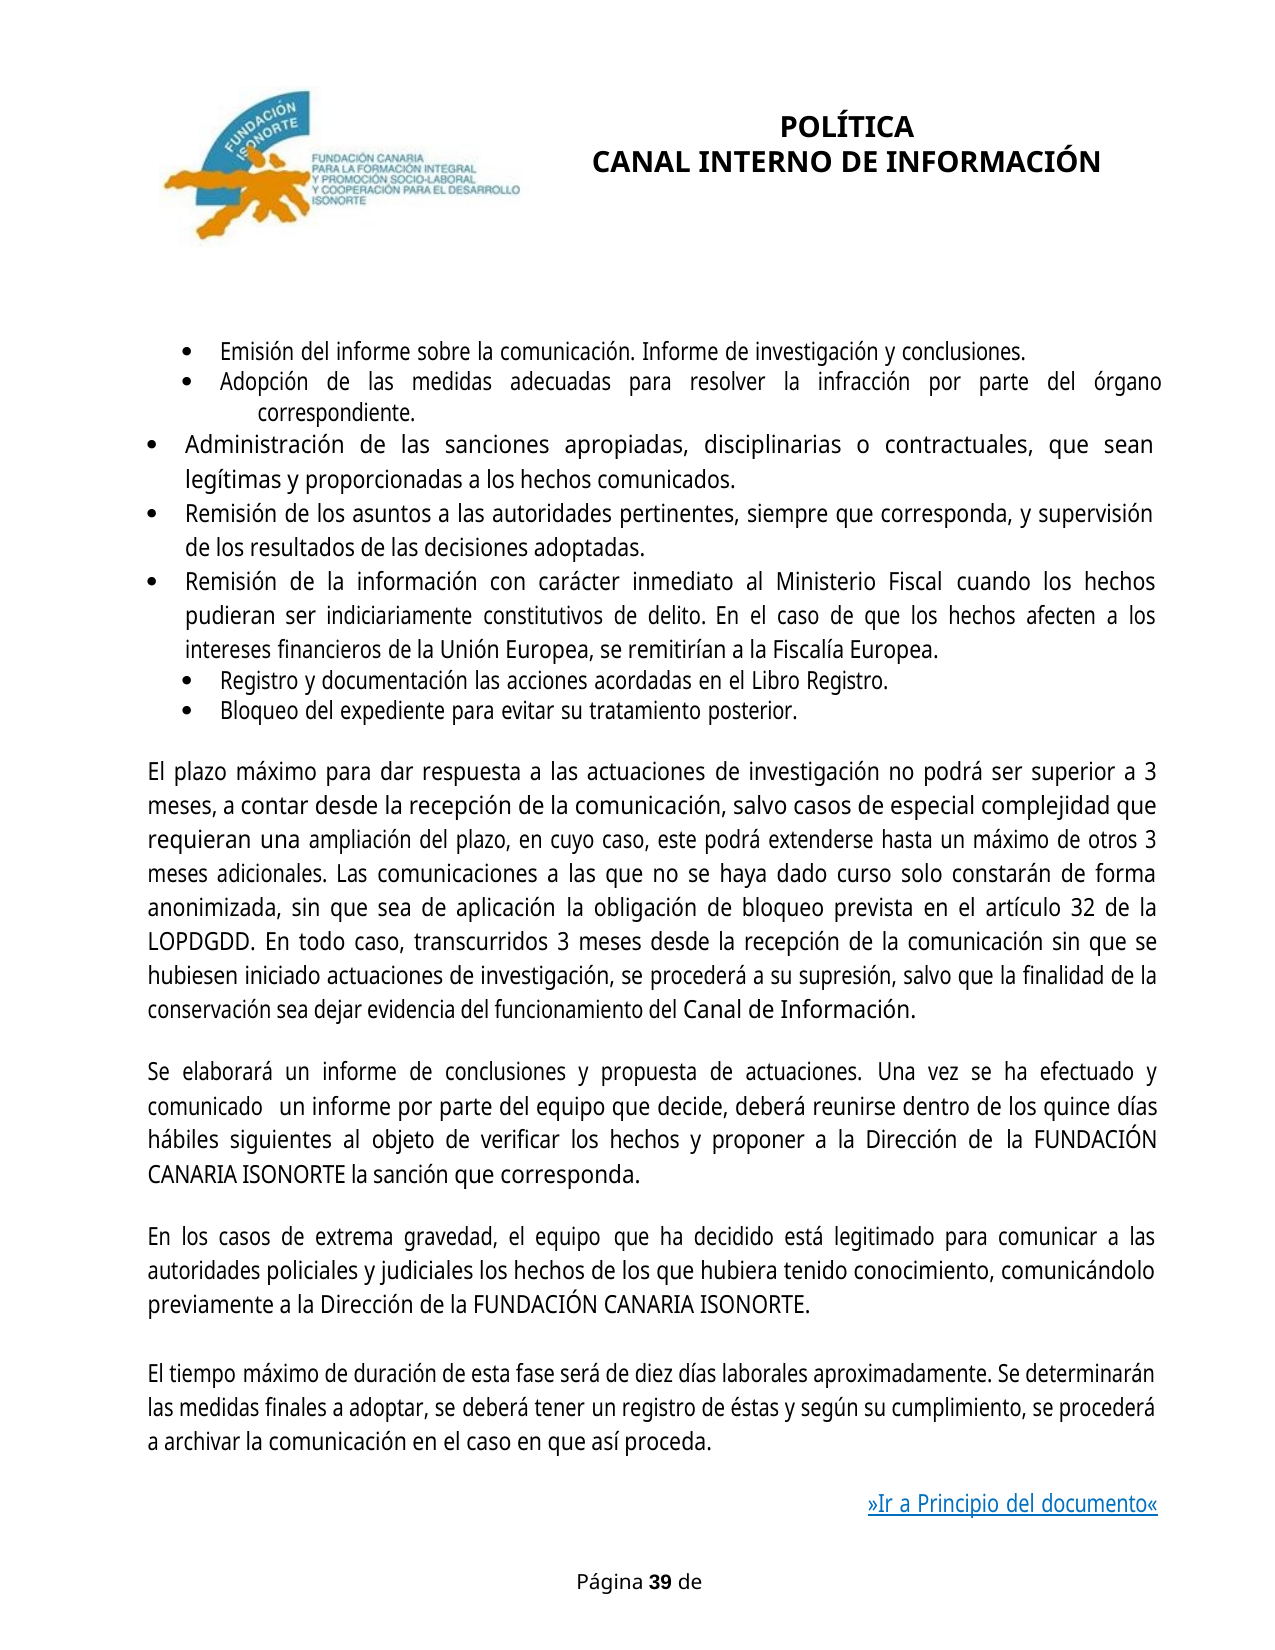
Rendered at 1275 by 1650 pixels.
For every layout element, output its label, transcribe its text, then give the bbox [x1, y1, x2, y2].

text Se elaborará un informe de conclusiones y propuesta de actuaciones. Una vez se ha efectuado y comunicado un informe por parte del equipo que decide, deberá reunirse dentro de los quince días hábiles siguientes al objeto de verificar los hechos y proponer a la Dirección de la FUNDACIÓN CANARIA ISONORTE la sanción que corresponda. [147, 1054, 1157, 1190]
list Registro y documentación las acciones acordadas en el Libro Registro. [182, 666, 1162, 695]
list Emisión del informe sobre la comunicación. Informe de investigación y conclusiones. [182, 336, 1162, 367]
list Remisión de los asuntos a las autoridades pertinentes, siempre que corresponda, y supervisión de los resultados de las decisiones adoptadas. [147, 495, 1155, 563]
list Remisión de la información con carácter inmediato al Ministerio Fiscal cuando los hechos pudieran ser indiciariamente constitutivos de delito. En el caso de que los hechos afecten a los intereses financieros de la Unión Europea, se remitirían a la Fiscalía Europea. [147, 563, 1156, 666]
text »Ir a Principio del documento« [112, 1486, 1157, 1520]
text El tiempo máximo de duración de esta fase será de diez días laborales aproximadamente. Se determinarán las medidas finales a adoptar, se deberá tener un registro de éstas y según su cumplimiento, se procederá a archivar la comunicación en el caso en que así proceda. [147, 1355, 1157, 1457]
list Adopción de las medidas adecuadas para resolver la infracción por parte del órgano correspondiente. [182, 367, 1162, 427]
text En los casos de extrema gravedad, el equipo que ha decidido está legitimado para comunicar a las autoridades policiales y judiciales los hechos de los que hubiera tenido conocimiento, comunicándolo previamente a la Dirección de la FUNDACIÓN CANARIA ISONORTE. [147, 1219, 1157, 1321]
list Administración de las sanciones apropiadas, disciplinarias o contractuales, que sean legítimas y proporcionadas a los hechos comunicados. [147, 427, 1156, 495]
text El plazo máximo para dar respuesta a las actuaciones de investigación no podrá ser superior a 3 meses, a contar desde la recepción de la comunicación, salvo casos de especial complejidad que requieran una ampliación del plazo, en cuyo caso, este podrá extenderse hasta un máximo de otros 3 meses adicionales. Las comunicaciones a las que no se haya dado curso solo constarán de forma anonimizada, sin que sea de aplicación la obligación de bloqueo prevista en el artículo 32 de la LOPDGDD. En todo caso, transcurridos 3 meses desde la recepción de la comunicación sin que se hubiesen iniciado actuaciones de investigación, se procederá a su supresión, salvo que la finalidad de la conservación sea dejar evidencia del funcionamiento del Canal de Información. [147, 753, 1157, 1026]
list Bloqueo del expediente para evitar su tratamiento posterior. [182, 695, 1162, 726]
